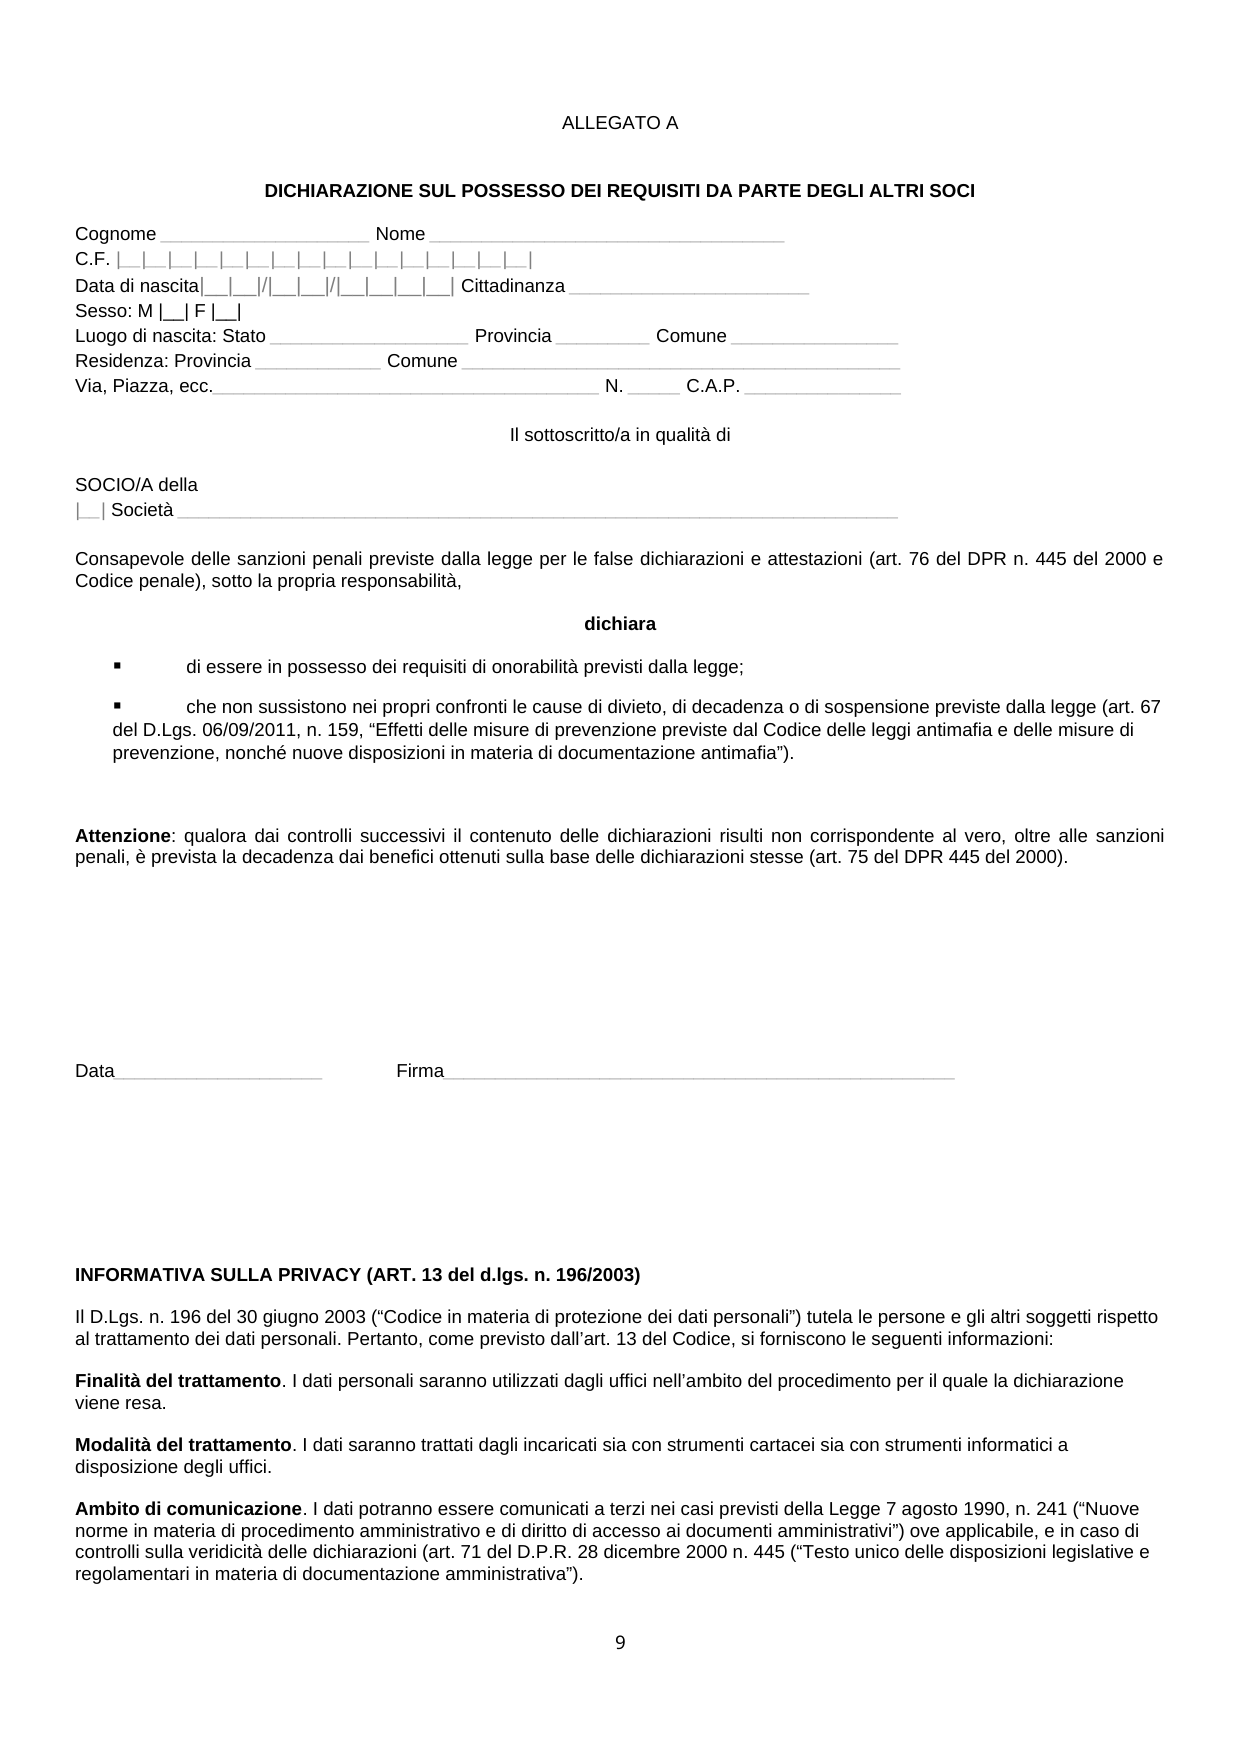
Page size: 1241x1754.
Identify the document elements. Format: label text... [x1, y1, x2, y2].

text Data____________________ Firma_________________________________________________ [75, 1059, 1165, 1081]
text INFORMATIVA SULLA PRIVACY (ART. 13 del d.lgs. n. 196/2003) [75, 1264, 1165, 1286]
text Via, Piazza, ecc._____________________________________ N. _____ C.A.P. _______________ [75, 374, 1165, 396]
text Sesso: M |__| F |__| [75, 300, 1165, 322]
text Attenzione: qualora dai controlli successivi il contenuto delle dichiarazioni risulti non corrispondente al vero, oltre alle sanzioni penali, è prevista la decadenza dai benefici ottenuti sulla base delle dichiarazioni stesse (art. 75 del DPR 445 del 2000). [75, 824, 1165, 868]
text ALLEGATO A [75, 112, 1165, 133]
text dichiara [75, 613, 1165, 634]
text Modalità del trattamento. I dati saranno trattati dagli incaricati sia con strumenti cartacei sia con strumenti informatici a disposizione degli uffici. [75, 1434, 1165, 1477]
text SOCIO/A della [75, 474, 1165, 495]
list che non sussistono nei propri confronti le cause di divieto, di decadenza o di sospensione previste dalla legge (art. 67 del D.Lgs. 06/09/2011, n. 159, “Effetti delle misure di prevenzione previste dal Codice delle leggi antimafia e delle misure di prevenzione, nonché nuove disposizioni in materia di documentazione antimafia”). [112, 696, 1165, 763]
text Il D.Lgs. n. 196 del 30 giugno 2003 (“Codice in materia di protezione dei dati personali”) tutela le persone e gli altri soggetti rispetto al trattamento dei dati personali. Pertanto, come previsto dall’art. 13 del Codice, si forniscono le seguenti informazioni: [75, 1306, 1165, 1349]
text Data di nascita|__|__|/|__|__|/|__|__|__|__| Cittadinanza _______________________ [75, 273, 1165, 297]
text Luogo di nascita: Stato ___________________ Provincia _________ Comune ________________ [75, 325, 1165, 346]
text Finalità del trattamento. I dati personali saranno utilizzati dagli uffici nell’ambito del procedimento per il quale la dichiarazione viene resa. [75, 1370, 1165, 1413]
text Il sottoscritto/a in qualità di [75, 424, 1165, 446]
text DICHIARAZIONE SUL POSSESSO DEI REQUISITI DA PARTE DEGLI ALTRI SOCI [75, 180, 1165, 201]
text C.F. |__|__|__|__|__|__|__|__|__|__|__|__|__|__|__|__| [75, 248, 1165, 269]
list di essere in possesso dei requisiti di onorabilità previsti dalla legge; [112, 656, 1165, 678]
text Cognome ____________________ Nome __________________________________ [75, 223, 1165, 244]
text Ambito di comunicazione. I dati potranno essere comunicati a terzi nei casi previsti della Legge 7 agosto 1990, n. 241 (“Nuove norme in materia di procedimento amministrativo e di diritto di accesso ai documenti amministrativi”) ove applicabile, e in caso di controlli sulla veridicità delle dichiarazioni (art. 71 del D.P.R. 28 dicembre 2000 n. 445 (“Testo unico delle disposizioni legislative e regolamentari in materia di documentazione amministrativa”). [75, 1498, 1165, 1584]
text |__| Società _____________________________________________________________________ [75, 498, 1165, 520]
text Consapevole delle sanzioni penali previste dalla legge per le false dichiarazioni e attestazioni (art. 76 del DPR n. 445 del 2000 e Codice penale), sotto la propria responsabilità, [75, 548, 1165, 591]
text Residenza: Provincia ____________ Comune __________________________________________ [75, 350, 1165, 371]
